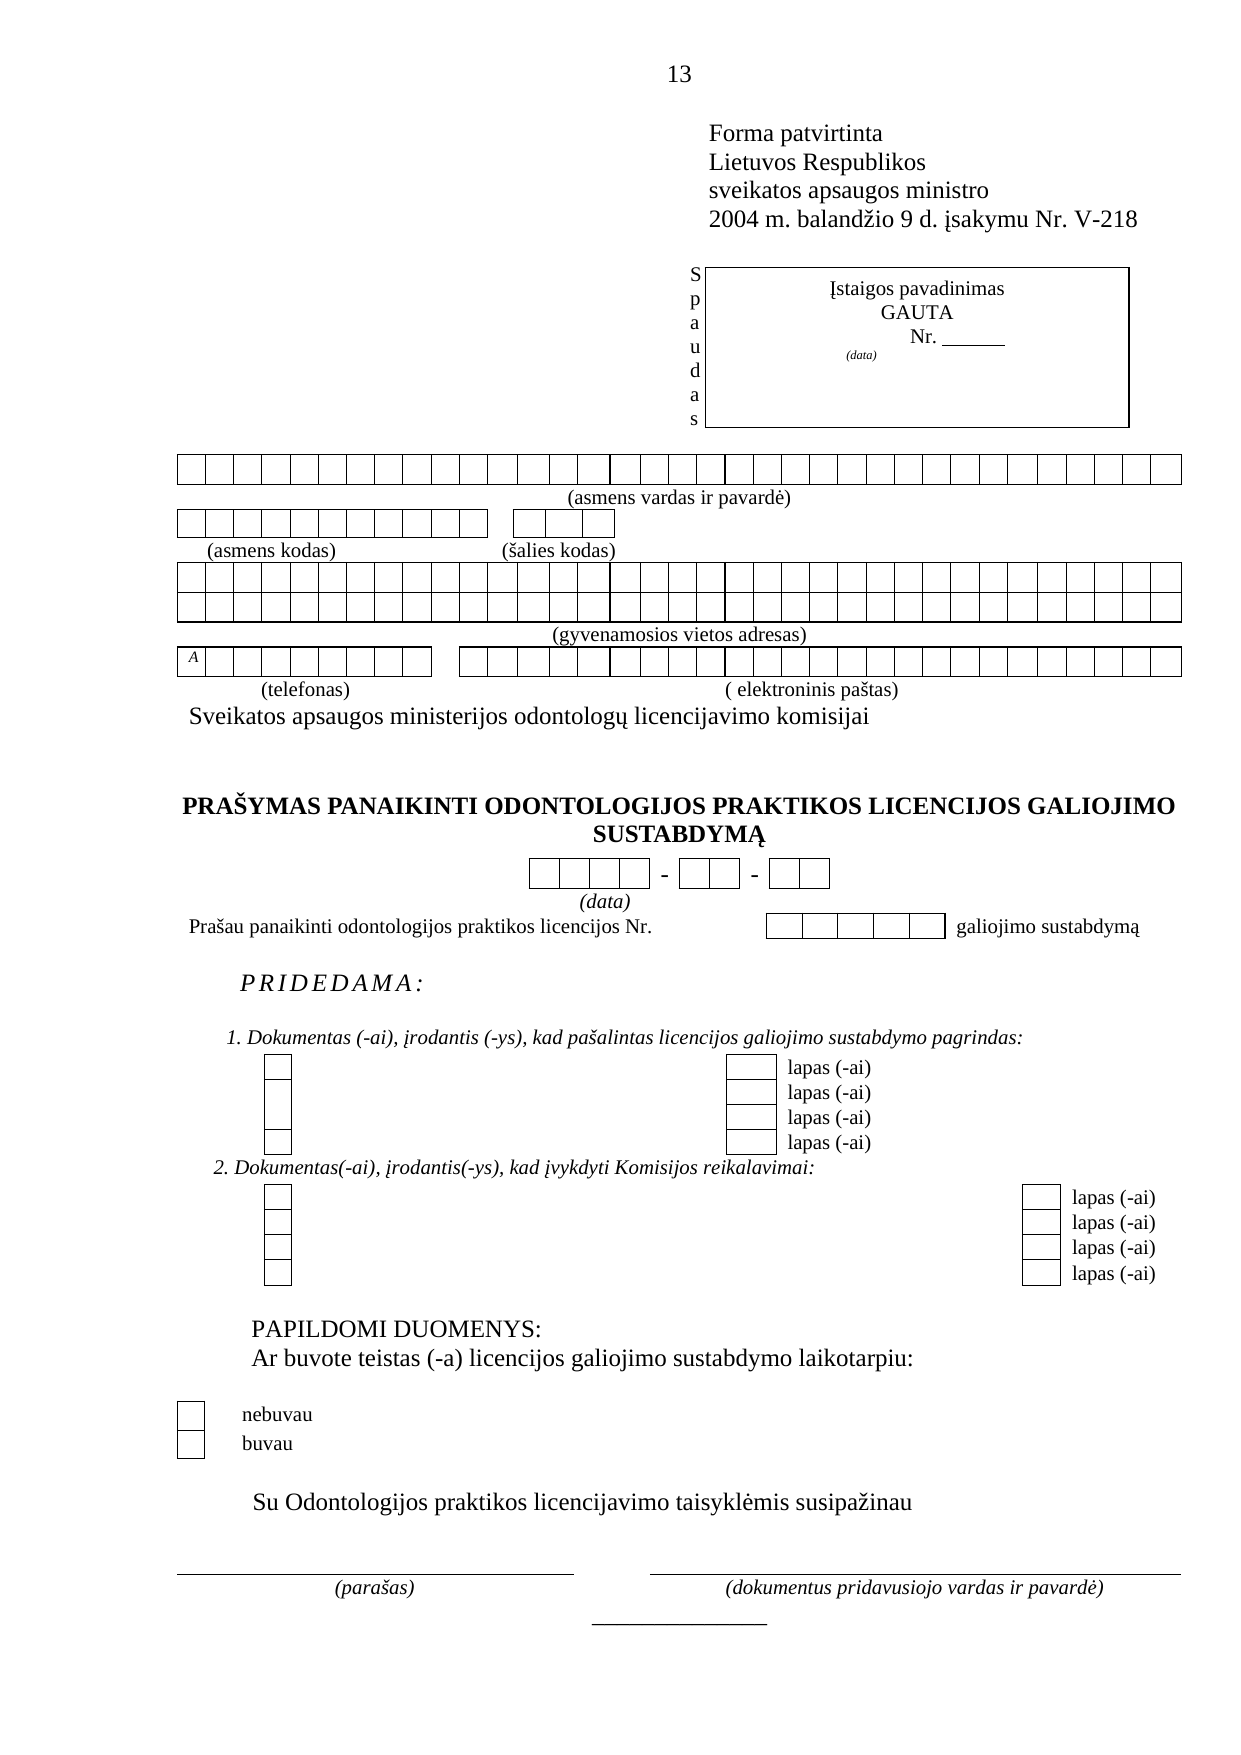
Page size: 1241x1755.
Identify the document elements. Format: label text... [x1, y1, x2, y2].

table_cell [202, 1184, 264, 1209]
table_cell [292, 1234, 1022, 1259]
table_cell [1064, 1430, 1123, 1458]
table_header [403, 455, 431, 484]
table_cell [697, 563, 724, 592]
table_cell [265, 1210, 291, 1234]
table_header [1095, 455, 1122, 484]
table_cell [1095, 593, 1122, 621]
table_cell [810, 563, 837, 592]
table_cell [1038, 593, 1066, 621]
table_header [178, 1402, 204, 1430]
table_cell [488, 563, 517, 592]
table_cell [550, 593, 577, 621]
table_header [530, 859, 559, 888]
table_cell [178, 510, 205, 537]
table_cell [727, 1055, 776, 1079]
table_cell [1151, 701, 1181, 730]
table_cell [980, 593, 1007, 621]
table_cell [574, 1574, 650, 1599]
table_header [262, 455, 290, 484]
table_header [803, 914, 837, 938]
table_cell [460, 510, 487, 537]
text a [177, 310, 704, 334]
table_header [1064, 1401, 1123, 1430]
table_cell [347, 563, 374, 592]
table_cell [669, 593, 696, 621]
table_header [767, 914, 802, 938]
table_cell [518, 593, 549, 621]
table_header [291, 455, 318, 484]
table_cell [918, 1054, 1022, 1079]
table_cell [1023, 1235, 1060, 1259]
table_cell [177, 1234, 202, 1259]
table_header [375, 455, 402, 484]
table_cell [432, 646, 459, 676]
table_header [754, 455, 781, 484]
table_header [1123, 455, 1150, 484]
table_cell [403, 593, 431, 621]
table_header [800, 859, 829, 888]
table_cell [867, 563, 894, 592]
table_cell [1038, 648, 1066, 676]
table_cell [291, 648, 318, 676]
table_cell [1067, 563, 1094, 592]
table_cell [1067, 648, 1094, 676]
table_cell [782, 563, 809, 592]
table_cell [1177, 1129, 1182, 1154]
table_cell [432, 563, 459, 592]
text PAPILDOMI DUOMENYS: [177, 1314, 1181, 1343]
table_cell [754, 563, 781, 592]
table_header [611, 455, 640, 484]
table_cell [518, 648, 549, 676]
text [1130, 286, 1181, 310]
table_cell [641, 648, 668, 676]
table_header [1123, 1401, 1181, 1430]
table_header [574, 1545, 650, 1574]
table_cell [460, 593, 487, 621]
table_cell [262, 648, 290, 676]
table_cell [206, 648, 233, 676]
table_cell [265, 1185, 291, 1209]
table_cell [178, 1431, 204, 1458]
table_cell [1023, 1104, 1061, 1129]
text [1130, 382, 1181, 406]
table_cell [918, 1079, 1022, 1104]
table_cell [1123, 701, 1151, 730]
table_cell [206, 510, 233, 537]
table_cell (gyvenamosios vietos adresas) [177, 623, 1181, 646]
table_cell [550, 563, 577, 592]
table_cell [980, 563, 1007, 592]
table_cell [669, 648, 696, 676]
table_cell (asmens vardas ir pavardė) [177, 485, 1181, 509]
table_cell (asmens kodas) (šalies kodas) [177, 537, 1181, 562]
text GAUTA [721, 300, 1113, 324]
table_cell [1066, 701, 1094, 730]
table_cell (parašas) [177, 1575, 574, 1599]
table_header [710, 859, 739, 888]
text Ar buvote teistas (-a) licencijos galiojimo sustabdymo laikotarpiu: [177, 1343, 1181, 1372]
table_cell [265, 1260, 291, 1284]
table_cell [1023, 1185, 1060, 1209]
table_cell [234, 510, 261, 537]
table_cell [292, 1259, 1022, 1284]
table_cell [460, 563, 487, 592]
table_cell [867, 648, 894, 676]
table_header [782, 455, 809, 484]
table_cell [1008, 648, 1037, 676]
table_cell [1067, 593, 1094, 621]
table_header [578, 455, 609, 484]
table_cell [460, 648, 487, 676]
text pridedama: [177, 968, 1181, 996]
table_cell [403, 510, 431, 537]
table_cell [234, 648, 261, 676]
table_header [923, 455, 950, 484]
text [1130, 334, 1181, 358]
table_header [347, 455, 374, 484]
table_cell [838, 648, 866, 676]
table_cell [1177, 1079, 1182, 1104]
table_header [669, 455, 696, 484]
text Lietuvos Respublikos [177, 147, 1181, 176]
text (data) [721, 348, 1113, 372]
table_cell [951, 563, 979, 592]
table_cell [810, 648, 837, 676]
table_cell [206, 563, 233, 592]
table_cell [1151, 563, 1181, 592]
table_cell [727, 1080, 776, 1104]
table_cell [641, 593, 668, 621]
table_cell [177, 1079, 202, 1104]
table_header [838, 455, 866, 484]
text Su Odontologijos praktikos licencijavimo taisyklėmis susipažinau [177, 1487, 1181, 1516]
table_cell [546, 510, 582, 537]
table_cell [1177, 1104, 1182, 1129]
text sveikatos apsaugos ministro [177, 176, 1181, 204]
table_cell [206, 593, 233, 621]
table_cell buvau [205, 1430, 1064, 1458]
table_cell [1061, 1129, 1177, 1154]
table_cell [375, 563, 402, 592]
table_cell [726, 563, 753, 592]
table_cell [923, 563, 950, 592]
table_cell lapas (-ai) [777, 1104, 918, 1129]
table_cell [895, 648, 922, 676]
table_cell [727, 1105, 776, 1129]
table_cell [726, 648, 753, 676]
table_cell [1008, 593, 1037, 621]
text d [177, 358, 704, 382]
table_cell lapas (-ai) [1061, 1184, 1177, 1209]
table_cell [292, 1184, 1022, 1209]
table_header [867, 455, 894, 484]
table_cell [726, 593, 753, 621]
table_cell [319, 593, 346, 621]
text p [177, 286, 704, 310]
table_cell [178, 593, 205, 621]
table_cell [202, 1079, 215, 1104]
table_cell [202, 1209, 264, 1234]
table_cell lapas (-ai) [1061, 1259, 1177, 1284]
table_cell [923, 593, 950, 621]
table_header [460, 455, 487, 484]
table_cell lapas (-ai) [1061, 1209, 1177, 1234]
table_cell [1023, 1079, 1061, 1104]
table_cell [265, 1130, 291, 1154]
table_cell (telefonas) ( elektroninis paštas) [177, 676, 1181, 701]
table_cell [262, 510, 290, 537]
table_cell [292, 1209, 1022, 1234]
table_cell [1023, 1129, 1061, 1154]
table_header [177, 1025, 215, 1054]
table_cell [611, 593, 640, 621]
text [1130, 310, 1181, 334]
table_cell [1023, 1210, 1060, 1234]
table_cell [1008, 563, 1037, 592]
table_cell [177, 1184, 202, 1209]
text Forma patvirtinta [177, 118, 1181, 147]
table_cell [1177, 1259, 1182, 1284]
table_cell [177, 1104, 202, 1129]
table_header [518, 455, 549, 484]
table_header [178, 455, 205, 484]
table_cell lapas (-ai) [777, 1079, 918, 1104]
table_cell [727, 1130, 776, 1154]
table_header [874, 914, 909, 938]
table_cell [782, 648, 809, 676]
table_cell [177, 1054, 202, 1079]
text u [177, 334, 704, 358]
table_header [680, 859, 709, 888]
table_cell [514, 510, 545, 537]
text Nr. [721, 324, 1113, 348]
table_cell [403, 563, 431, 592]
table_cell [432, 510, 459, 537]
table_cell [202, 1234, 264, 1259]
table_cell [1177, 1234, 1182, 1259]
table_cell [918, 1104, 1022, 1129]
table_cell [697, 593, 724, 621]
table_header [726, 455, 753, 484]
text 2004 m. balandžio 9 d. įsakymu Nr. V-218 [177, 204, 1181, 233]
table_cell [782, 593, 809, 621]
table_cell [1038, 701, 1066, 730]
table_cell [838, 593, 866, 621]
table_header Prašau panaikinti odontologijos praktikos licencijos Nr. [177, 913, 766, 938]
table_cell [319, 510, 346, 537]
table_header [590, 859, 619, 888]
table_cell [895, 593, 922, 621]
table_cell [1177, 1209, 1182, 1234]
table_header 1. Dokumentas (-ai), įrodantis (-ys), kad pašalintas licencijos galiojimo sustabdymo pagrindas: [215, 1025, 1182, 1054]
table_cell [292, 1129, 726, 1154]
table_cell [291, 593, 318, 621]
table_header [206, 455, 233, 484]
table_cell [202, 1129, 215, 1154]
table_cell [1095, 563, 1122, 592]
table_header - [650, 858, 679, 888]
table_cell [615, 509, 1181, 537]
table_cell lapas (-ai) [777, 1054, 918, 1079]
table_cell [319, 648, 346, 676]
table_header nebuvau [205, 1401, 1064, 1430]
table_cell [1123, 563, 1150, 592]
table_header [620, 859, 649, 888]
table_header [770, 859, 799, 888]
table_cell [262, 563, 290, 592]
table_cell [754, 648, 781, 676]
text a [177, 382, 704, 406]
table_cell [1023, 1054, 1061, 1079]
table_cell [697, 648, 724, 676]
table_cell [265, 1104, 291, 1129]
table_cell [1038, 563, 1066, 592]
table_cell [215, 1054, 264, 1079]
table_cell [375, 593, 402, 621]
table_header [1038, 455, 1066, 484]
table_cell [1061, 1104, 1177, 1129]
text [1130, 358, 1181, 382]
table_cell [265, 1235, 291, 1259]
table_cell [291, 563, 318, 592]
table_header [319, 455, 346, 484]
table_header [432, 455, 459, 484]
text ______________ [177, 1599, 1181, 1628]
table_cell [951, 593, 979, 621]
table_header [177, 1545, 574, 1574]
text Įstaigos pavadinimas [721, 276, 1113, 300]
table_cell [488, 593, 517, 621]
table_cell [202, 1259, 264, 1284]
table_cell [1177, 1184, 1182, 1209]
table_cell [292, 1054, 726, 1079]
table_cell [611, 648, 640, 676]
table_cell lapas (-ai) [1061, 1234, 1177, 1259]
table_cell [202, 1104, 215, 1129]
table_header [838, 914, 873, 938]
table_cell [347, 648, 374, 676]
table_cell [292, 1104, 726, 1129]
table_cell [1123, 648, 1150, 676]
table_cell [375, 510, 402, 537]
table_cell [754, 593, 781, 621]
table_header [951, 455, 979, 484]
table_cell [1061, 1079, 1177, 1104]
table_cell [583, 510, 614, 537]
table_header [550, 455, 577, 484]
table_cell [319, 563, 346, 592]
table_header [697, 455, 724, 484]
table_cell [202, 1054, 215, 1079]
table_cell [578, 593, 609, 621]
table_cell [1020, 701, 1038, 730]
table_cell [265, 1080, 291, 1104]
table_cell [1177, 1154, 1182, 1184]
table_cell [1061, 1054, 1177, 1079]
table_cell [432, 593, 459, 621]
table_header [234, 455, 261, 484]
table_header [980, 455, 1007, 484]
table_cell [518, 563, 549, 592]
table_cell [234, 563, 261, 592]
table_cell 2. Dokumentas(-ai), įrodantis(-ys), kad įvykdyti Komisijos reikalavimai: [202, 1154, 1177, 1184]
table_cell [918, 1129, 1022, 1154]
table_cell [215, 1104, 264, 1129]
table_cell [1123, 593, 1150, 621]
table_cell [488, 648, 517, 676]
table_cell [1177, 1054, 1182, 1079]
table_cell [578, 648, 609, 676]
table_cell [347, 593, 374, 621]
table_cell [292, 1079, 726, 1104]
table_cell [923, 648, 950, 676]
table_header [488, 455, 517, 484]
table_cell [951, 648, 979, 676]
table_cell [867, 593, 894, 621]
table_cell (dokumentus pridavusiojo vardas ir pavardė) [650, 1575, 1181, 1599]
table_cell [215, 1079, 264, 1104]
table_header galiojimo sustabdymą [946, 913, 1181, 938]
table_cell [1095, 648, 1122, 676]
table_cell [838, 563, 866, 592]
table_header [895, 455, 922, 484]
table_cell A [178, 648, 205, 676]
table_cell Sveikatos apsaugos ministerijos odontologų licencijavimo komisijai [177, 701, 1020, 730]
table_cell [177, 1154, 202, 1184]
table_cell [1094, 701, 1123, 730]
table_header [1008, 455, 1037, 484]
text (data) [177, 889, 1181, 913]
table_cell [177, 1209, 202, 1234]
table_cell [403, 648, 431, 676]
table_header - [740, 858, 769, 888]
table_cell [1151, 593, 1181, 621]
text s [177, 406, 1181, 430]
table_cell [291, 510, 318, 537]
table_cell [215, 1129, 264, 1154]
table_cell [375, 648, 402, 676]
table_header [1151, 455, 1181, 484]
table_cell [980, 648, 1007, 676]
table_cell [347, 510, 374, 537]
text prašymas panaikinti odontologijos praktikos licencijos galiojimo sustabdymą [177, 791, 1181, 848]
table_cell [177, 1129, 202, 1154]
table_header [650, 1545, 1181, 1574]
table_cell [1123, 1430, 1181, 1458]
table_cell [265, 1055, 291, 1079]
table_cell [488, 509, 513, 537]
table_cell [177, 1259, 202, 1284]
table_cell [578, 563, 609, 592]
table_header [560, 859, 589, 888]
table_header [1067, 455, 1094, 484]
table_cell [178, 563, 205, 592]
table_cell [234, 593, 261, 621]
table_cell [895, 563, 922, 592]
table_cell lapas (-ai) [777, 1129, 918, 1154]
table_cell [611, 563, 640, 592]
table_cell [669, 563, 696, 592]
table_cell [262, 593, 290, 621]
table_cell [1023, 1260, 1060, 1284]
table_header [910, 914, 944, 938]
table_cell [1151, 648, 1181, 676]
text S [177, 262, 1181, 428]
table_header [810, 455, 837, 484]
table_cell [810, 593, 837, 621]
table_header [641, 455, 668, 484]
table_cell [641, 563, 668, 592]
table_cell [550, 648, 577, 676]
